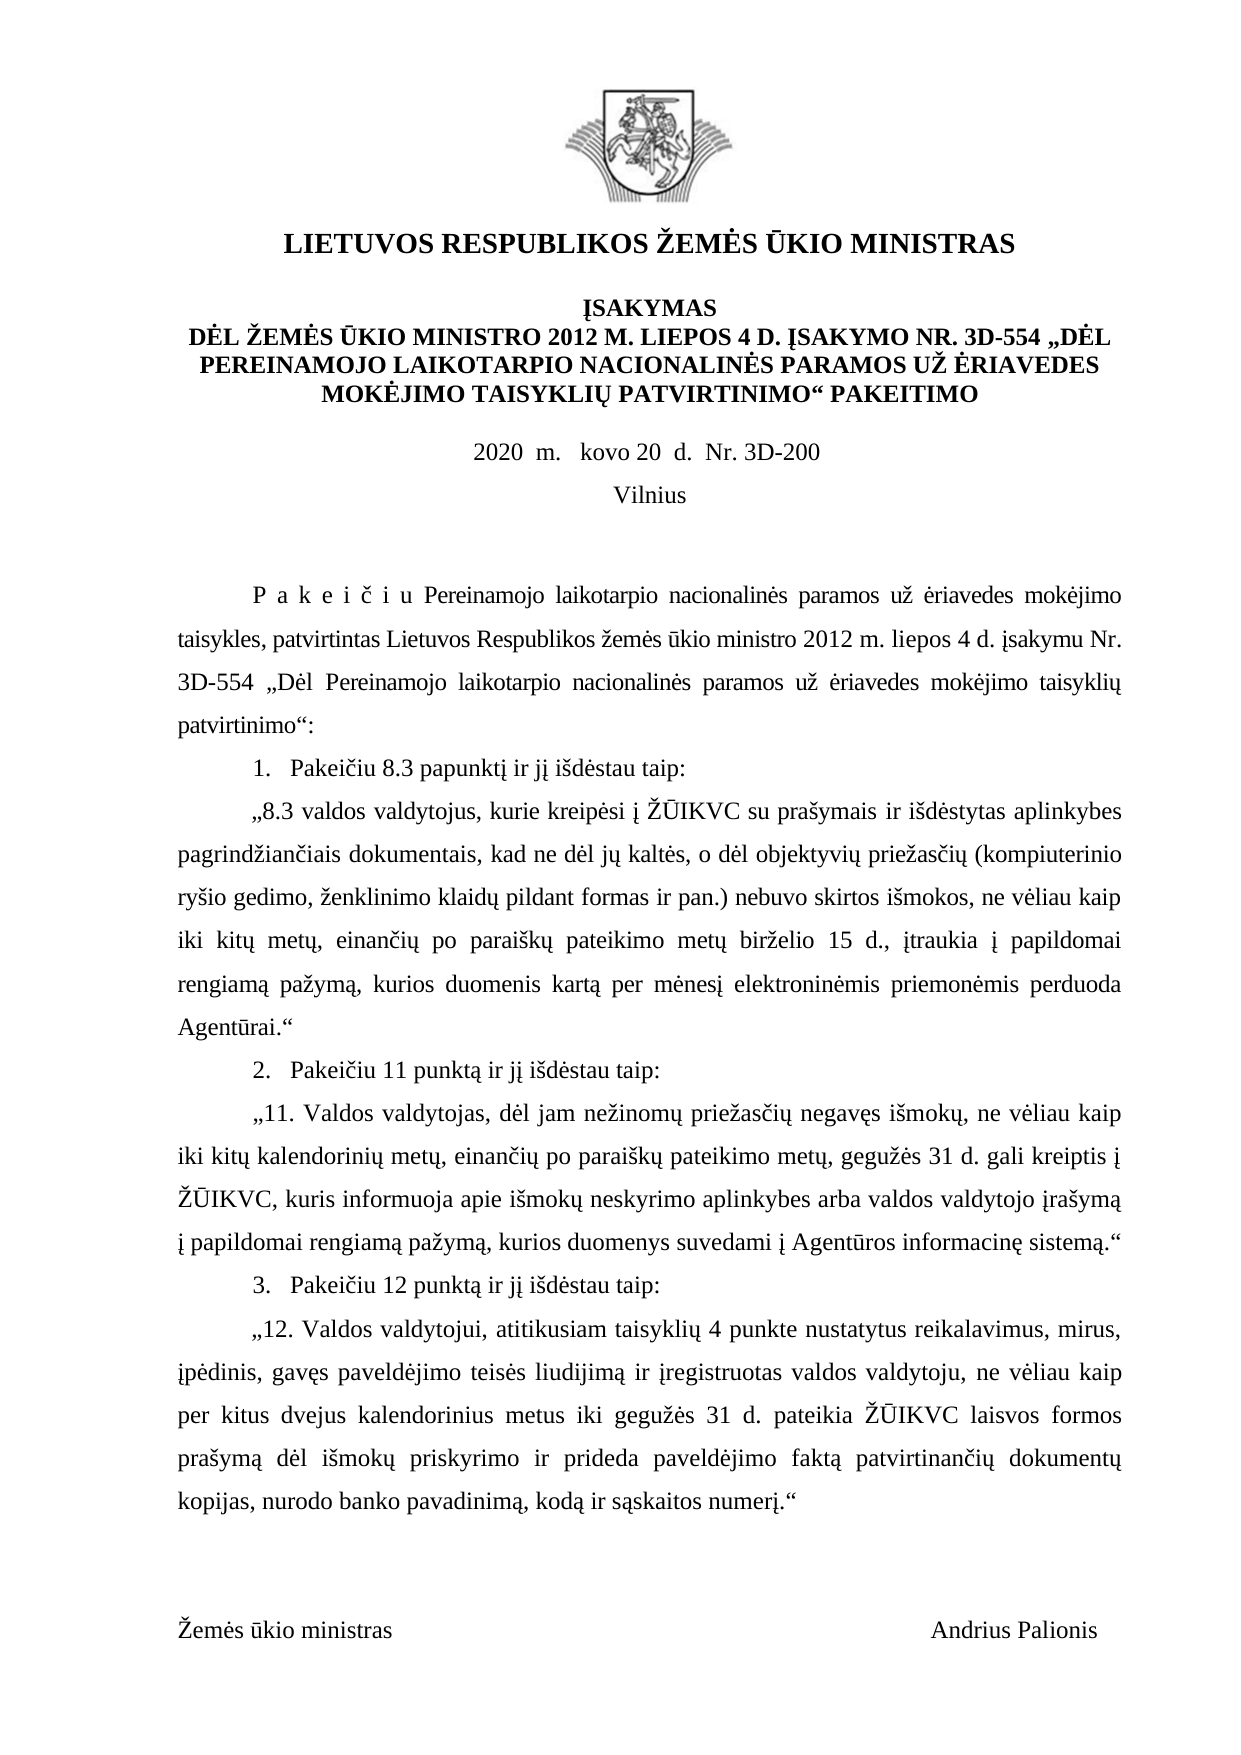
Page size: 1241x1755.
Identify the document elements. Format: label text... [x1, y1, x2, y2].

text 3. Pakeičiu 12 punktą ir jį išdėstau taip: [252, 1271, 1122, 1299]
text DĖL ŽEMĖS ŪKIO MINISTRO 2012 M. liepos 4 D. ĮSAKYMO NR. 3D-554 „DĖL PEREINAMOJO LAIKOTARPIO NACIONALINĖS PARAMOS UŽ ĖRIAVEDES mokėjimo taisyklių PATVIRTINIMO“ PAKEITIMO [177, 322, 1122, 408]
text ĮSAKYMAS [177, 293, 1122, 322]
text 2020 m. kovo 20 d. Nr. 3D-200 [177, 437, 1122, 466]
text LIETUVOS RESPUBLIKOS ŽEMĖS ŪKIO MINISTRAS [177, 226, 1122, 259]
text 1. Pakeičiu 8.3 papunktį ir jį išdėstau taip: [252, 753, 1122, 782]
text „12. Valdos valdytojui, atitikusiam taisyklių 4 punkte nustatytus reikalavimus, mirus, įpėdinis, gavęs paveldėjimo teisės liudijimą ir įregistruotas valdos valdytoju, ne vėliau kaip per kitus dvejus kalendorinius metus iki gegužės 31 d. pateikia ŽŪIKVC laisvos formos prašymą dėl išmokų priskyrimo ir prideda paveldėjimo faktą patvirtinančių dokumentų kopijas, nurodo banko pavadinimą, kodą ir sąskaitos numerį.“ [177, 1314, 1122, 1515]
text P a k e i č i u Pereinamojo laikotarpio nacionalinės paramos už ėriavedes mokėjimo taisykles, patvirtintas Lietuvos Respublikos žemės ūkio ministro 2012 m. liepos 4 d. įsakymu Nr. 3D-554 „Dėl Pereinamojo laikotarpio nacionalinės paramos už ėriavedes mokėjimo taisyklių patvirtinimo“: [177, 581, 1122, 739]
text „11. Valdos valdytojas, dėl jam nežinomų priežasčių negavęs išmokų, ne vėliau kaip iki kitų kalendorinių metų, einančių po paraiškų pateikimo metų, gegužės 31 d. gali kreiptis į ŽŪIKVC, kuris informuoja apie išmokų neskyrimo aplinkybes arba valdos valdytojo įrašymą į papildomai rengiamą pažymą, kurios duomenys suvedami į Agentūros informacinę sistemą.“ [177, 1098, 1122, 1256]
text Žemės ūkio ministras Andrius Palionis [177, 1616, 1122, 1644]
text „8.3 valdos valdytojus, kurie kreipėsi į ŽŪIKVC su prašymais ir išdėstytas aplinkybes pagrindžiančiais dokumentais, kad ne dėl jų kaltės, o dėl objektyvių priežasčių (kompiuterinio ryšio gedimo, ženklinimo klaidų pildant formas ir pan.) nebuvo skirtos išmokos, ne vėliau kaip iki kitų metų, einančių po paraiškų pateikimo metų birželio 15 d., įtraukia į papildomai rengiamą pažymą, kurios duomenis kartą per mėnesį elektroninėmis priemonėmis perduoda Agentūrai.“ [177, 796, 1122, 1041]
text Vilnius [177, 480, 1122, 509]
text 2. Pakeičiu 11 punktą ir jį išdėstau taip: [252, 1055, 1122, 1084]
